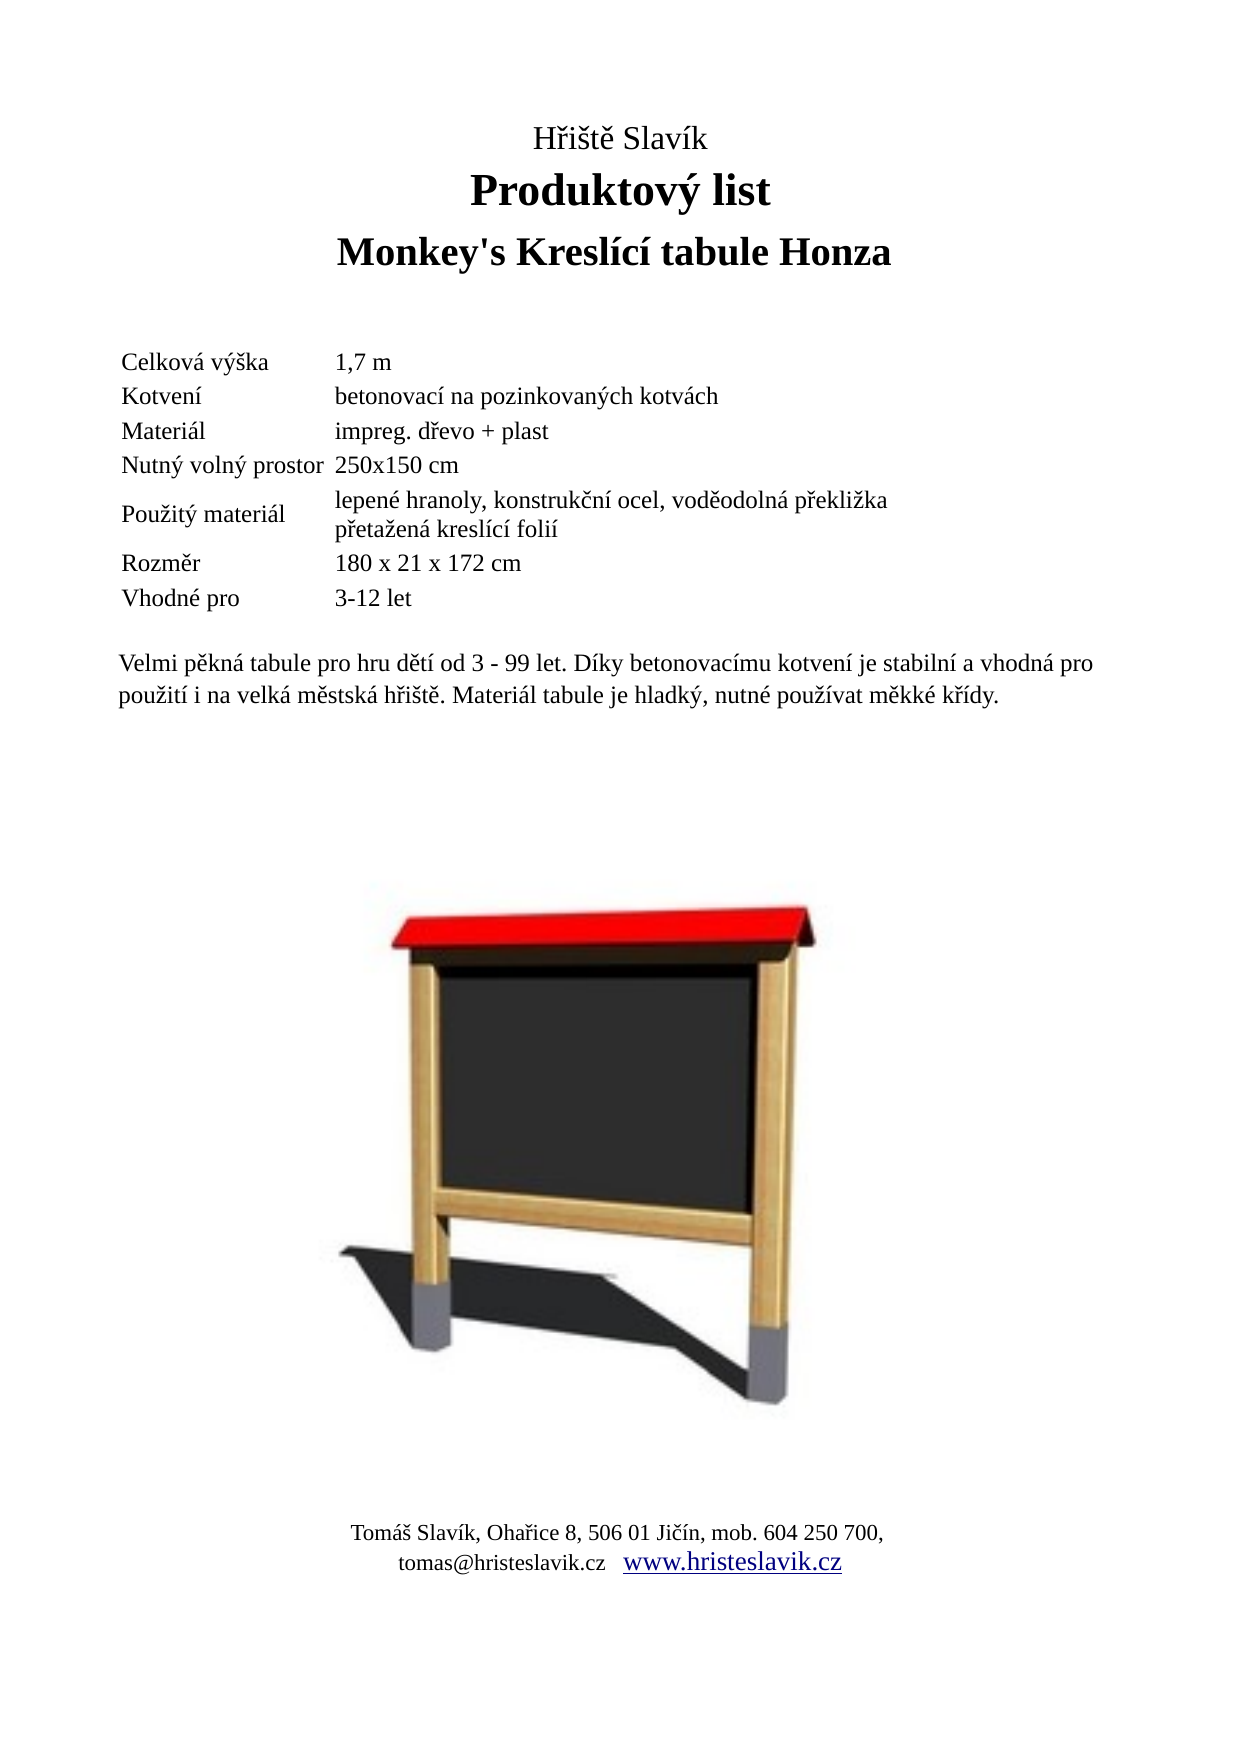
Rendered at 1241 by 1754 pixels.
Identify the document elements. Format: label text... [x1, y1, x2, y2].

text Monkey's Kreslící tabule Honza [118, 223, 1122, 275]
text Tomáš Slavík, Ohařice 8, 506 01 Jičín, mob. 604 250 700, [118, 1519, 1122, 1546]
text Velmi pěkná tabule pro hru dětí od 3 - 99 let. Díky betonovacímu kotvení je stabilní a vhodná pro použití i na velká městská hřiště. Materiál tabule je hladký, nutné používat měkké křídy. [118, 648, 1122, 709]
table_cell lepené hranoly, konstrukční ocel, voděodolná překližka přetažená kreslící folií [332, 482, 981, 545]
table_cell 250x150 cm [332, 448, 981, 482]
table_header Celková výška [118, 344, 332, 378]
table_cell Materiál [118, 413, 332, 447]
table_cell betonovací na pozinkovaných kotvách [332, 378, 981, 413]
text Produktový list [118, 162, 1122, 215]
table_cell 3-12 let [332, 580, 981, 614]
table_cell impreg. dřevo + plast [332, 413, 981, 447]
table_cell Rozměr [118, 545, 332, 580]
table_cell 180 x 21 x 172 cm [332, 545, 981, 580]
table_cell Použitý materiál [118, 482, 332, 545]
text Hřiště Slavík [118, 118, 1122, 156]
table_cell Kotvení [118, 378, 332, 413]
table_header 1,7 m [332, 344, 981, 378]
table_cell Nutný volný prostor [118, 448, 332, 482]
picture [231, 839, 1068, 1467]
table_cell Vhodné pro [118, 580, 332, 614]
text tomas@hristeslavik.cz www.hristeslavik.cz [118, 1546, 1122, 1577]
